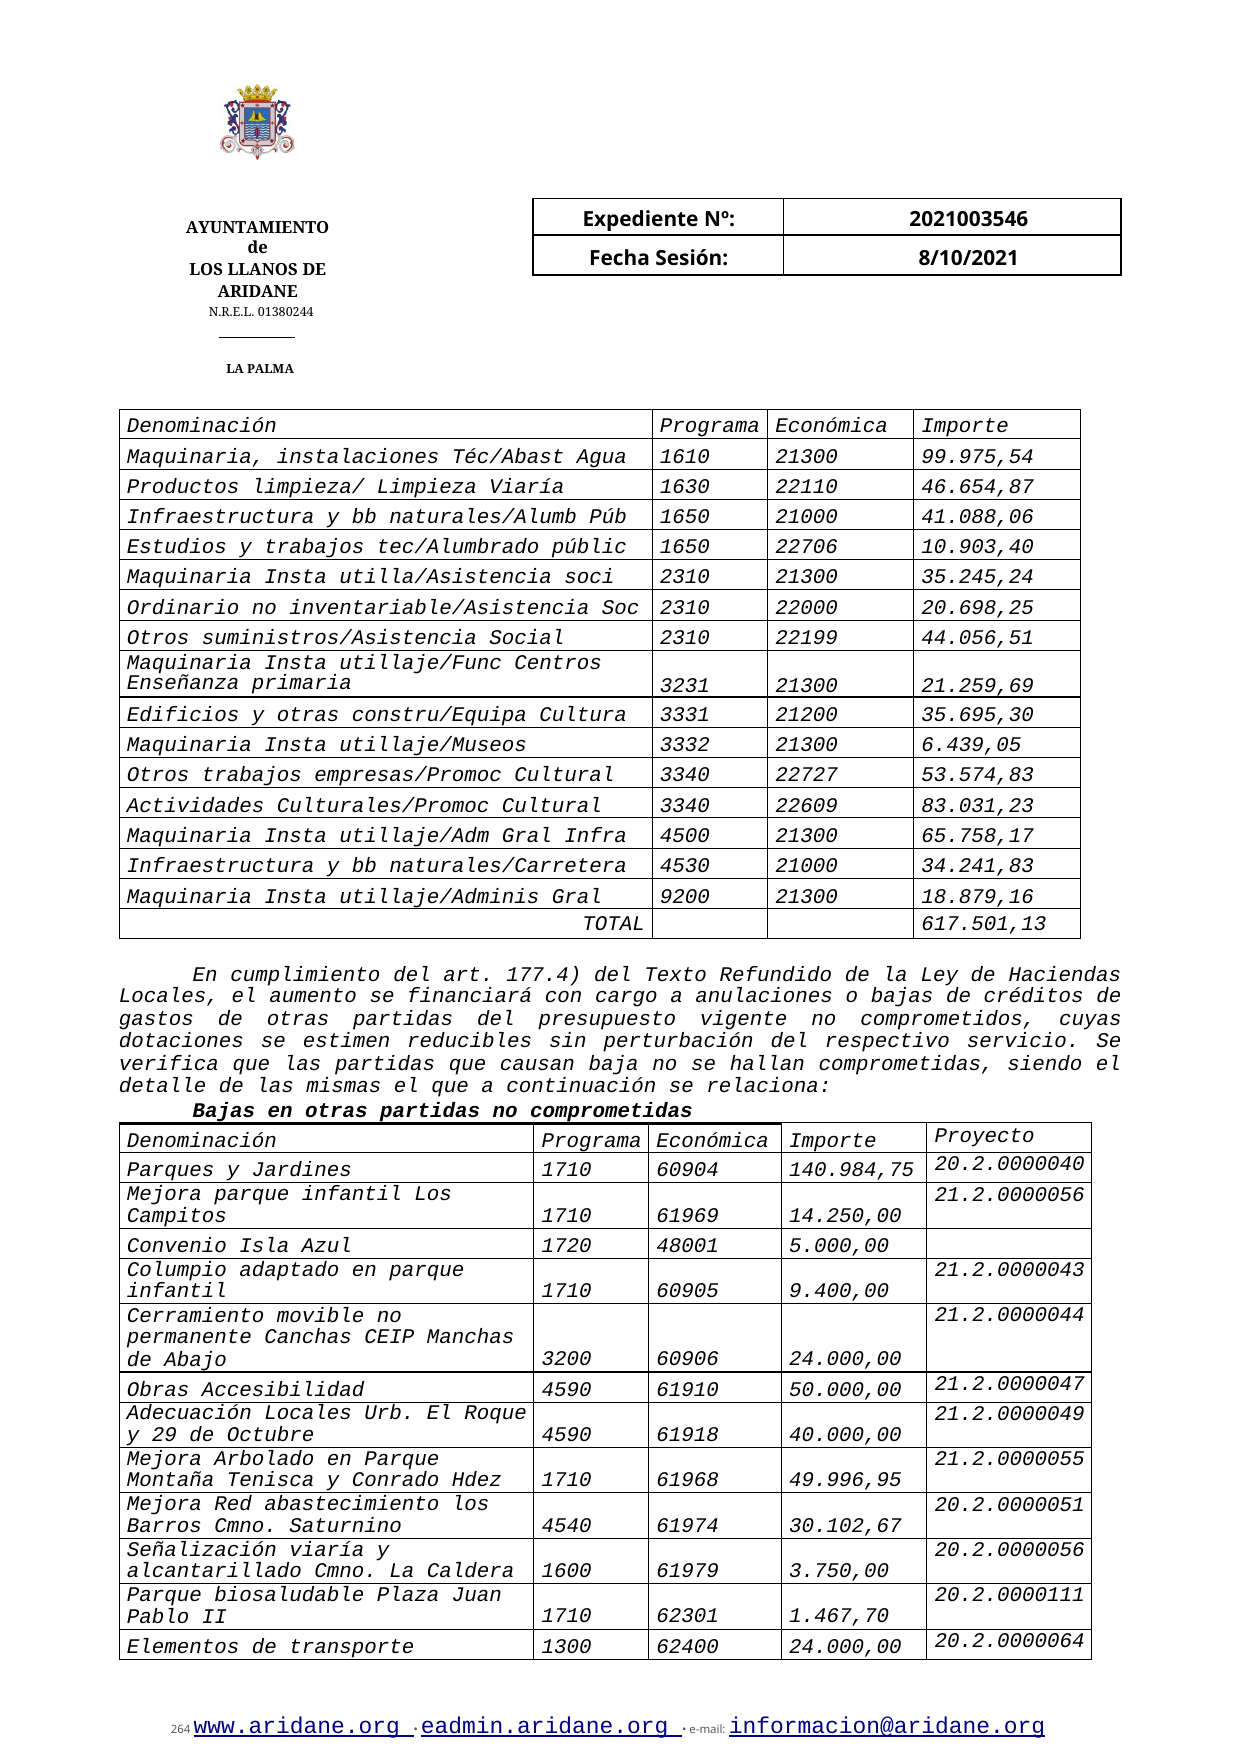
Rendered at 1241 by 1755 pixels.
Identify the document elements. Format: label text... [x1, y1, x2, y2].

table_cell 3200 [534, 1304, 648, 1371]
table_cell 3.750,00 [782, 1539, 926, 1583]
table_cell 30.102,67 [782, 1493, 926, 1538]
table_cell 21200 [768, 698, 913, 727]
table_cell Maquinaria Insta utillaje/Adm Gral Infra [120, 818, 652, 847]
table_cell Otros suministros/Asistencia Social [120, 621, 652, 650]
table_cell 6.439,05 [914, 728, 1080, 757]
table_header Denominación [120, 410, 652, 438]
table_cell 21.2.0000056 [927, 1183, 1091, 1228]
table_cell 61910 [649, 1373, 781, 1402]
table_cell 83.031,23 [914, 788, 1080, 817]
table_header Económica [768, 410, 913, 438]
text LA PALMA [226, 362, 1174, 377]
text AYUNTAMIENTO [150, 217, 364, 237]
table_cell 21000 [768, 500, 913, 529]
table_cell 18.879,16 [914, 879, 1080, 908]
table_cell 21.2.0000049 [927, 1403, 1091, 1447]
table_cell 4530 [653, 849, 767, 878]
table_cell Mejora parque infantil Los Campitos [120, 1183, 533, 1228]
table_cell 99.975,54 [914, 439, 1080, 468]
table_cell 50.000,00 [782, 1373, 926, 1402]
table_cell 62301 [649, 1584, 781, 1628]
table_cell 21300 [768, 439, 913, 468]
table_cell 21300 [768, 818, 913, 847]
table_cell Ordinario no inventariable/Asistencia Soc [120, 590, 652, 619]
table_cell 1710 [534, 1584, 648, 1628]
table_header 2021003546 [784, 199, 1120, 234]
table_cell 21.2.0000047 [927, 1373, 1091, 1402]
table_cell Adecuación Locales Urb. El Roque y 29 de Octubre [120, 1403, 533, 1447]
table_cell 1600 [534, 1539, 648, 1583]
text de [151, 237, 364, 257]
table_cell 24.000,00 [782, 1304, 926, 1371]
table_cell 22727 [768, 758, 913, 787]
table_cell 61974 [649, 1493, 781, 1538]
table_cell 140.984,75 [782, 1153, 926, 1182]
text En cumplimiento del art. 177.4) del Texto Refundido de la Ley de Haciendas Locales, el aumento se financiará con cargo a anulaciones o bajas de créditos de gastos de otras partidas del presupuesto vigente no comprometidos, cuyas dotaciones se estimen reducibles sin perturbación del respectivo servicio. Se verifica que las partidas que causan baja no se hallan comprometidas, siendo el detalle de las mismas el que a continuación se relaciona: [119, 964, 1122, 1099]
table_cell 41.088,06 [914, 500, 1080, 529]
table_cell 1720 [534, 1229, 648, 1258]
table_cell Productos limpieza/ Limpieza Viaría [120, 470, 652, 499]
table_header Programa [653, 410, 767, 438]
table_cell Obras Accesibilidad [120, 1373, 533, 1402]
table_cell 21300 [768, 728, 913, 757]
text N.R.E.L. 01380244 [208, 303, 1174, 320]
table_cell 10.903,40 [914, 530, 1080, 559]
table_cell 20.2.0000111 [927, 1584, 1091, 1628]
table_cell 8/10/2021 [784, 236, 1120, 274]
table_header Importe [914, 410, 1080, 438]
table_cell Infraestructura y bb naturales/Carretera [120, 849, 652, 878]
table_cell 3331 [653, 698, 767, 727]
table_cell 61969 [649, 1183, 781, 1228]
table_cell 40.000,00 [782, 1403, 926, 1447]
table_cell 617.501,13 [914, 909, 1080, 938]
table_cell 34.241,83 [914, 849, 1080, 878]
table_cell 22110 [768, 470, 913, 499]
table_cell 35.245,24 [914, 560, 1080, 589]
table_cell 2310 [653, 621, 767, 650]
table_cell Maquinaria Insta utilla/Asistencia soci [120, 560, 652, 589]
table_cell 60906 [649, 1304, 781, 1371]
table_cell 1.467,70 [782, 1584, 926, 1628]
table_cell 1710 [534, 1153, 648, 1182]
table_cell Parque biosaludable Plaza Juan Pablo II [120, 1584, 533, 1628]
table_cell 22609 [768, 788, 913, 817]
table_cell 4590 [534, 1373, 648, 1402]
table_cell 20.2.0000064 [927, 1630, 1091, 1659]
table_cell 1650 [653, 500, 767, 529]
table_cell 14.250,00 [782, 1183, 926, 1228]
table_cell Columpio adaptado en parque infantil [120, 1259, 533, 1303]
table_cell 1300 [534, 1630, 648, 1659]
table_cell 61918 [649, 1403, 781, 1447]
table_cell Fecha Sesión: [534, 236, 783, 274]
table_cell 20.2.0000051 [927, 1493, 1091, 1538]
table_cell 2310 [653, 590, 767, 619]
table_cell 1710 [534, 1448, 648, 1492]
table_cell 22199 [768, 621, 913, 650]
table_cell Maquinaria, instalaciones Téc/Abast Agua [120, 439, 652, 468]
table_cell 48001 [649, 1229, 781, 1258]
table_cell 24.000,00 [782, 1630, 926, 1659]
table_cell Maquinaria Insta utillaje/Func Centros Enseñanza primaria [120, 651, 652, 696]
table_cell Mejora Red abastecimiento los Barros Cmno. Saturnino [120, 1493, 533, 1538]
table_cell 20.698,25 [914, 590, 1080, 619]
table_cell 1650 [653, 530, 767, 559]
table_cell 46.654,87 [914, 470, 1080, 499]
table_cell 60905 [649, 1259, 781, 1303]
table_cell 20.2.0000040 [927, 1153, 1091, 1182]
table_cell Convenio Isla Azul [120, 1229, 533, 1258]
table_cell [768, 909, 913, 938]
table_cell 1710 [534, 1259, 648, 1303]
text LOS LLANOS DE ARIDANE [151, 257, 364, 303]
table_cell Estudios y trabajos tec/Alumbrado públic [120, 530, 652, 559]
table_cell Infraestructura y bb naturales/Alumb Púb [120, 500, 652, 529]
table_cell Otros trabajos empresas/Promoc Cultural [120, 758, 652, 787]
table_cell [653, 909, 767, 938]
table_cell 9200 [653, 879, 767, 908]
table_header Importe [782, 1123, 926, 1152]
table_header Proyecto [927, 1123, 1091, 1152]
table_cell 1630 [653, 470, 767, 499]
table_cell 44.056,51 [914, 621, 1080, 650]
table_cell 3332 [653, 728, 767, 757]
table_cell 4590 [534, 1403, 648, 1447]
table_cell 35.695,30 [914, 698, 1080, 727]
table_cell 4500 [653, 818, 767, 847]
table_header Programa [534, 1125, 648, 1152]
table_header Denominación [120, 1125, 533, 1152]
table_cell 21.2.0000055 [927, 1448, 1091, 1492]
table_cell [927, 1229, 1091, 1258]
table_cell TOTAL [120, 909, 652, 938]
table_cell Maquinaria Insta utillaje/Museos [120, 728, 652, 757]
table_header Económica [649, 1125, 781, 1152]
table_cell 4540 [534, 1493, 648, 1538]
table_cell 22706 [768, 530, 913, 559]
table_cell 9.400,00 [782, 1259, 926, 1303]
table_cell Actividades Culturales/Promoc Cultural [120, 788, 652, 817]
table_cell Elementos de transporte [120, 1630, 533, 1659]
table_cell Señalización viaría y alcantarillado Cmno. La Caldera [120, 1539, 533, 1583]
table_cell 21000 [768, 849, 913, 878]
table_cell 2310 [653, 560, 767, 589]
subtitle Bajas en otras partidas no comprometidas [192, 1099, 1174, 1122]
table_header Expediente Nº: [534, 199, 783, 234]
table_cell 61968 [649, 1448, 781, 1492]
table_cell Cerramiento movible no permanente Canchas CEIP Manchas de Abajo [120, 1304, 533, 1371]
table_cell Parques y Jardines [120, 1153, 533, 1182]
table_cell 1710 [534, 1183, 648, 1228]
table_cell 3340 [653, 758, 767, 787]
table_cell 21.2.0000043 [927, 1259, 1091, 1303]
table_cell 1610 [653, 439, 767, 468]
table_cell 21300 [768, 879, 913, 908]
table_cell 21.259,69 [914, 651, 1080, 696]
table_cell 21.2.0000044 [927, 1304, 1091, 1371]
table_cell 61979 [649, 1539, 781, 1583]
table_cell Edificios y otras constru/Equipa Cultura [120, 698, 652, 727]
table_cell 21300 [768, 651, 913, 696]
table_cell 65.758,17 [914, 818, 1080, 847]
table_cell 62400 [649, 1630, 781, 1659]
table_cell 5.000,00 [782, 1229, 926, 1258]
table_cell 60904 [649, 1153, 781, 1182]
table_cell 3231 [653, 651, 767, 696]
table_cell 53.574,83 [914, 758, 1080, 787]
table_cell 49.996,95 [782, 1448, 926, 1492]
table_cell 22000 [768, 590, 913, 619]
table_cell 21300 [768, 560, 913, 589]
table_cell 20.2.0000056 [927, 1539, 1091, 1583]
table_cell 3340 [653, 788, 767, 817]
table_cell Mejora Arbolado en Parque Montaña Tenisca y Conrado Hdez [120, 1448, 533, 1492]
table_cell Maquinaria Insta utillaje/Adminis Gral [120, 879, 652, 908]
